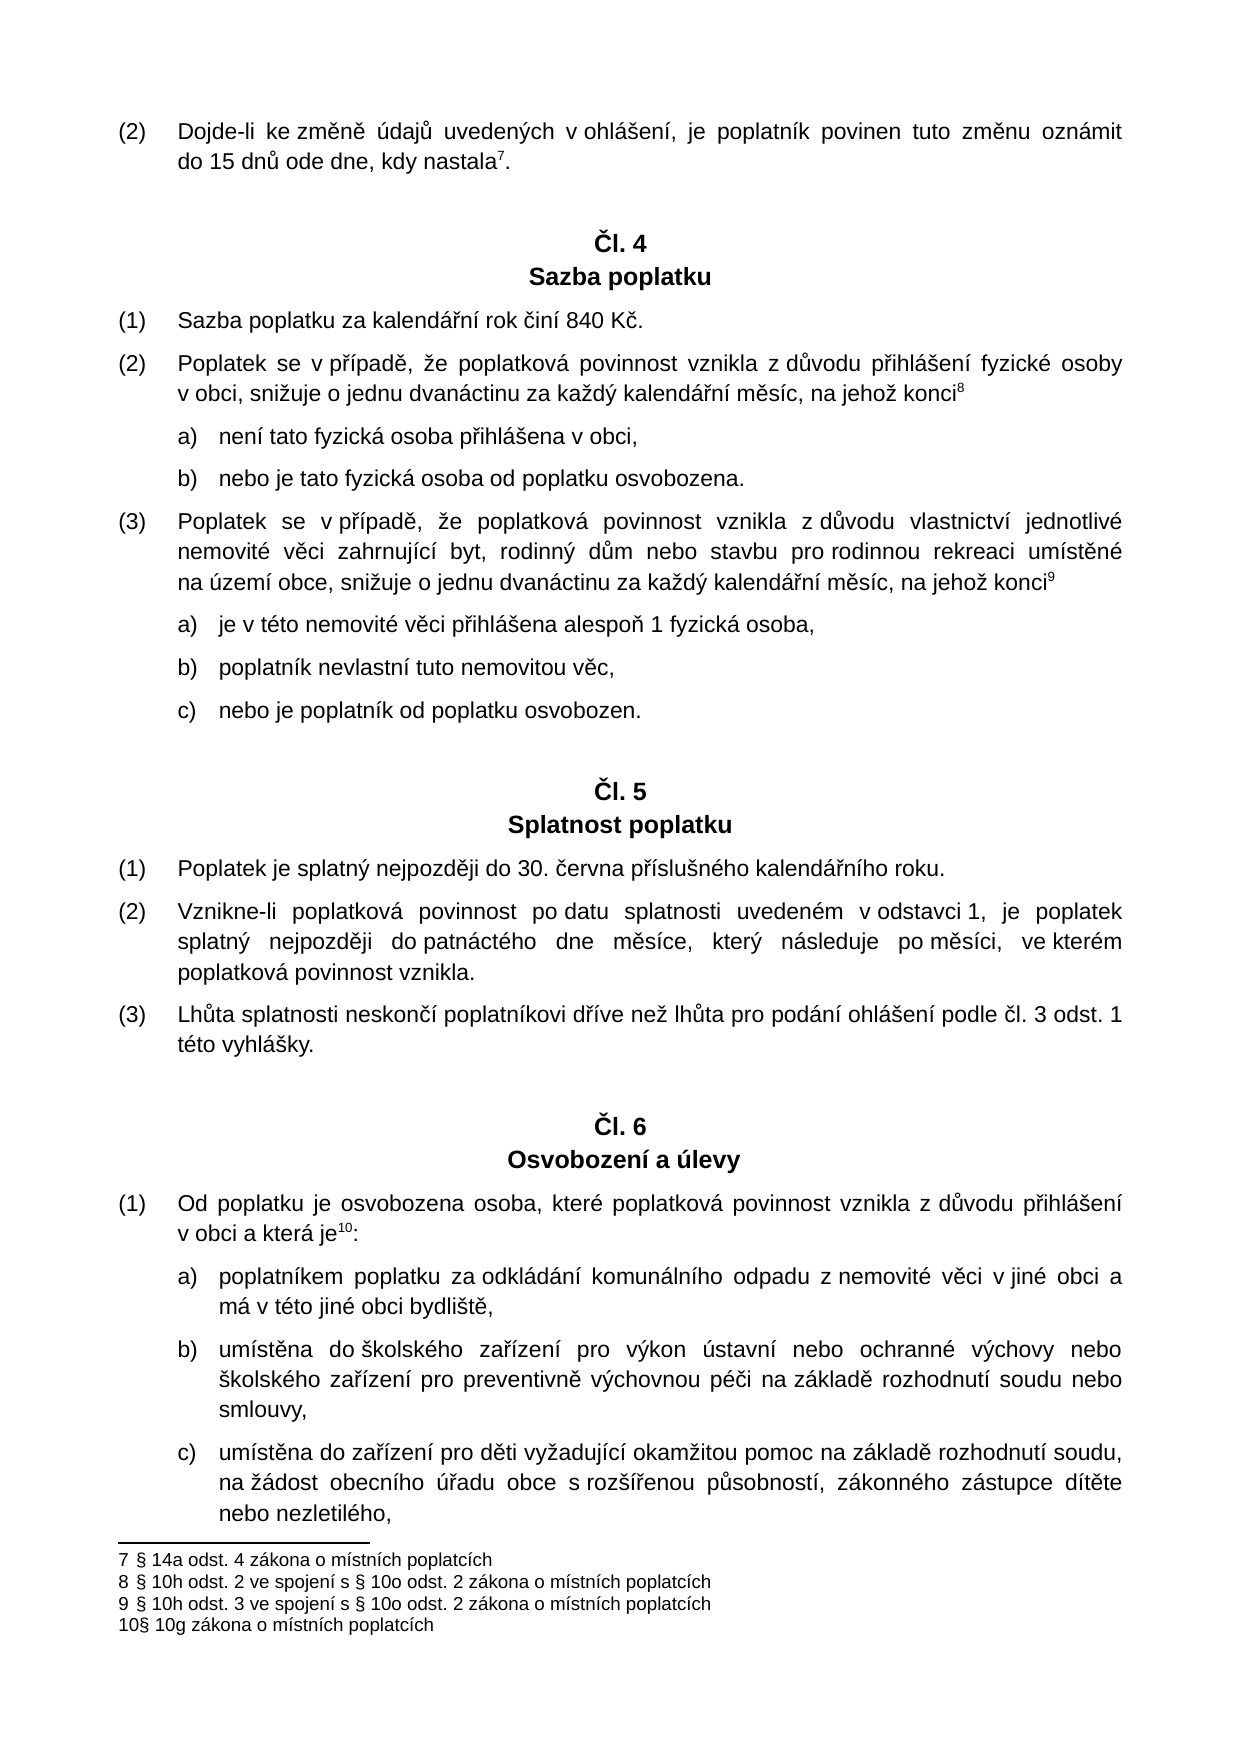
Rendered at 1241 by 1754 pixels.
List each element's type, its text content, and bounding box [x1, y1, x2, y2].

list § 10h odst. 2 ve spojení s § 10o odst. 2 zákona o místních poplatcích [118, 1571, 1122, 1592]
subtitle Čl. 4 Sazba poplatku [118, 228, 1122, 290]
list není tato fyzická osoba přihlášena v obci, [177, 423, 1122, 449]
list poplatníkem poplatku za odkládání komunálního odpadu z nemovité věci v jiné obci a má v této jiné obci bydliště, [177, 1263, 1122, 1320]
list Vznikne-li poplatková povinnost po datu splatnosti uvedeném v odstavci 1, je poplatek splatný nejpozději do patnáctého dne měsíce, který následuje po měsíci, ve kterém poplatková povinnost vznikla. [118, 898, 1122, 985]
list nebo je tato fyzická osoba od poplatku osvobozena. [177, 465, 1122, 492]
list Poplatek se v případě, že poplatková povinnost vznikla z důvodu přihlášení fyzické osoby v obci, snižuje o jednu dvanáctinu za každý kalendářní měsíc, na jehož konci [118, 350, 1122, 406]
list poplatník nevlastní tuto nemovitou věc, [177, 654, 1122, 680]
list Lhůta splatnosti neskončí poplatníkovi dříve než lhůta pro podání ohlášení podle čl. 3 odst. 1 této vyhlášky. [118, 1001, 1122, 1058]
list Dojde-li ke změně údajů uvedených v ohlášení, je poplatník povinen tuto změnu oznámit do 15 dnů ode dne, kdy nastala. [118, 118, 1122, 175]
list Od poplatku je osvobozena osoba, které poplatková povinnost vznikla z důvodu přihlášení v obci a která je: [118, 1190, 1122, 1247]
list § 10h odst. 3 ve spojení s § 10o odst. 2 zákona o místních poplatcích [118, 1592, 1122, 1614]
list Poplatek se v případě, že poplatková povinnost vznikla z důvodu vlastnictví jednotlivé nemovité věci zahrnující byt, rodinný dům nebo stavbu pro rodinnou rekreaci umístěné na území obce, snižuje o jednu dvanáctinu za každý kalendářní měsíc, na jehož konci [118, 508, 1122, 595]
list Sazba poplatku za kalendářní rok činí 840 Kč. [118, 307, 1122, 333]
subtitle Čl. 5 Splatnost poplatku [118, 777, 1122, 839]
subtitle Čl. 6 Osvobození a úlevy [118, 1112, 1122, 1173]
list umístěna do zařízení pro děti vyžadující okamžitou pomoc na základě rozhodnutí soudu, na žádost obecního úřadu obce s rozšířenou působností, zákonného zástupce dítěte nebo nezletilého, [177, 1439, 1122, 1526]
list je v této nemovité věci přihlášena alespoň 1 fyzická osoba, [177, 611, 1122, 638]
list nebo je poplatník od poplatku osvobozen. [177, 697, 1122, 723]
list § 10g zákona o místních poplatcích [118, 1614, 1122, 1635]
list § 14a odst. 4 zákona o místních poplatcích [118, 1549, 1122, 1571]
list Poplatek je splatný nejpozději do 30. června příslušného kalendářního roku. [118, 855, 1122, 882]
list umístěna do školského zařízení pro výkon ústavní nebo ochranné výchovy nebo školského zařízení pro preventivně výchovnou péči na základě rozhodnutí soudu nebo smlouvy, [177, 1336, 1122, 1423]
